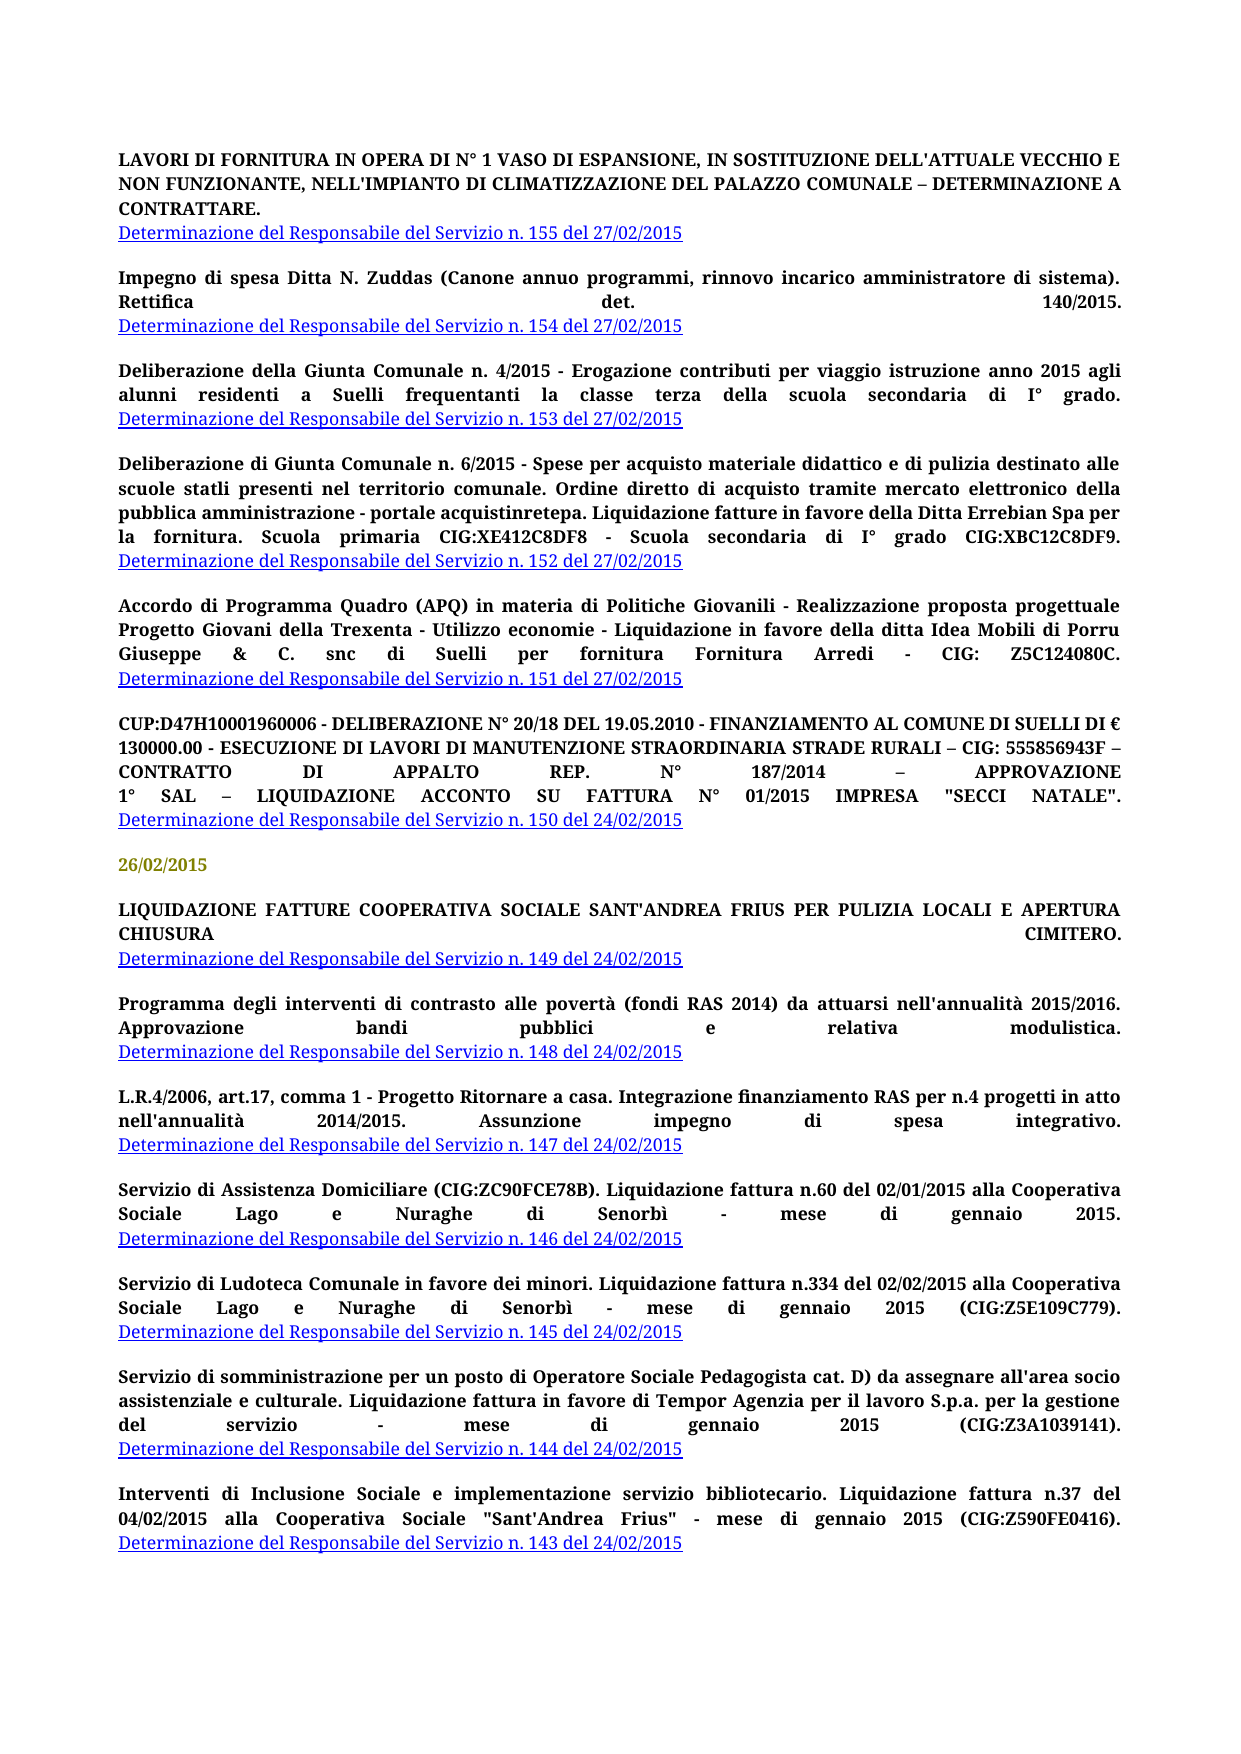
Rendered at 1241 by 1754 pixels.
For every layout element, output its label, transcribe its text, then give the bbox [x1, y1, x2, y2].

text Programma degli interventi di contrasto alle povertà (fondi RAS 2014) da attuarsi nell'annualità 2015/2016. Approvazione bandi pubblici e relativa modulistica. Determinazione del Responsabile del Servizio n. 148 del 24/02/2015 [118, 991, 1122, 1063]
text Deliberazione di Giunta Comunale n. 6/2015 - Spese per acquisto materiale didattico e di pulizia destinato alle scuole statli presenti nel territorio comunale. Ordine diretto di acquisto tramite mercato elettronico della pubblica amministrazione - portale acquistinretepa. Liquidazione fatture in favore della Ditta Errebian Spa per la fornitura. Scuola primaria CIG:XE412C8DF8 - Scuola secondaria di I° grado CIG:XBC12C8DF9. Determinazione del Responsabile del Servizio n. 152 del 27/02/2015 [118, 452, 1122, 573]
text Deliberazione della Giunta Comunale n. 4/2015 - Erogazione contributi per viaggio istruzione anno 2015 agli alunni residenti a Suelli frequentanti la classe terza della scuola secondaria di I° grado. Determinazione del Responsabile del Servizio n. 153 del 27/02/2015 [118, 358, 1122, 431]
text LIQUIDAZIONE FATTURE COOPERATIVA SOCIALE SANT'ANDREA FRIUS PER PULIZIA LOCALI E APERTURA CHIUSURA CIMITERO. Determinazione del Responsabile del Servizio n. 149 del 24/02/2015 [118, 898, 1122, 970]
text CUP:D47H10001960006 - DELIBERAZIONE N° 20/18 DEL 19.05.2010 - FINANZIAMENTO AL COMUNE DI SUELLI DI € 130000.00 - ESECUZIONE DI LAVORI DI MANUTENZIONE STRAORDINARIA STRADE RURALI – CIG: 555856943F – CONTRATTO DI APPALTO REP. N° 187/2014 – APPROVAZIONE 1° SAL – LIQUIDAZIONE ACCONTO SU FATTURA N° 01/2015 IMPRESA "SECCI NATALE". Determinazione del Responsabile del Servizio n. 150 del 24/02/2015 [118, 711, 1122, 832]
text Interventi di Inclusione Sociale e implementazione servizio bibliotecario. Liquidazione fattura n.37 del 04/02/2015 alla Cooperativa Sociale "Sant'Andrea Frius" - mese di gennaio 2015 (CIG:Z590FE0416). Determinazione del Responsabile del Servizio n. 143 del 24/02/2015 [118, 1482, 1122, 1554]
text Servizio di somministrazione per un posto di Operatore Sociale Pedagogista cat. D) da assegnare all'area socio assistenziale e culturale. Liquidazione fattura in favore di Tempor Agenzia per il lavoro S.p.a. per la gestione del servizio - mese di gennaio 2015 (CIG:Z3A1039141). Determinazione del Responsabile del Servizio n. 144 del 24/02/2015 [118, 1364, 1122, 1461]
text 26/02/2015 [118, 853, 1122, 877]
text Impegno di spesa Ditta N. Zuddas (Canone annuo programmi, rinnovo incarico amministratore di sistema). Rettifica det. 140/2015. Determinazione del Responsabile del Servizio n. 154 del 27/02/2015 [118, 265, 1122, 338]
text L.R.4/2006, art.17, comma 1 - Progetto Ritornare a casa. Integrazione finanziamento RAS per n.4 progetti in atto nell'annualità 2014/2015. Assunzione impegno di spesa integrativo. Determinazione del Responsabile del Servizio n. 147 del 24/02/2015 [118, 1084, 1122, 1157]
text LAVORI DI FORNITURA IN OPERA DI N° 1 VASO DI ESPANSIONE, IN SOSTITUZIONE DELL'ATTUALE VECCHIO E NON FUNZIONANTE, NELL'IMPIANTO DI CLIMATIZZAZIONE DEL PALAZZO COMUNALE – DETERMINAZIONE A CONTRATTARE. Determinazione del Responsabile del Servizio n. 155 del 27/02/2015 [118, 148, 1122, 244]
text Servizio di Assistenza Domiciliare (CIG:ZC90FCE78B). Liquidazione fattura n.60 del 02/01/2015 alla Cooperativa Sociale Lago e Nuraghe di Senorbì - mese di gennaio 2015. Determinazione del Responsabile del Servizio n. 146 del 24/02/2015 [118, 1178, 1122, 1250]
text Servizio di Ludoteca Comunale in favore dei minori. Liquidazione fattura n.334 del 02/02/2015 alla Cooperativa Sociale Lago e Nuraghe di Senorbì - mese di gennaio 2015 (CIG:Z5E109C779). Determinazione del Responsabile del Servizio n. 145 del 24/02/2015 [118, 1271, 1122, 1343]
text Accordo di Programma Quadro (APQ) in materia di Politiche Giovanili - Realizzazione proposta progettuale Progetto Giovani della Trexenta - Utilizzo economie - Liquidazione in favore della ditta Idea Mobili di Porru Giuseppe & C. snc di Suelli per fornitura Fornitura Arredi - CIG: Z5C124080C. Determinazione del Responsabile del Servizio n. 151 del 27/02/2015 [118, 593, 1122, 690]
